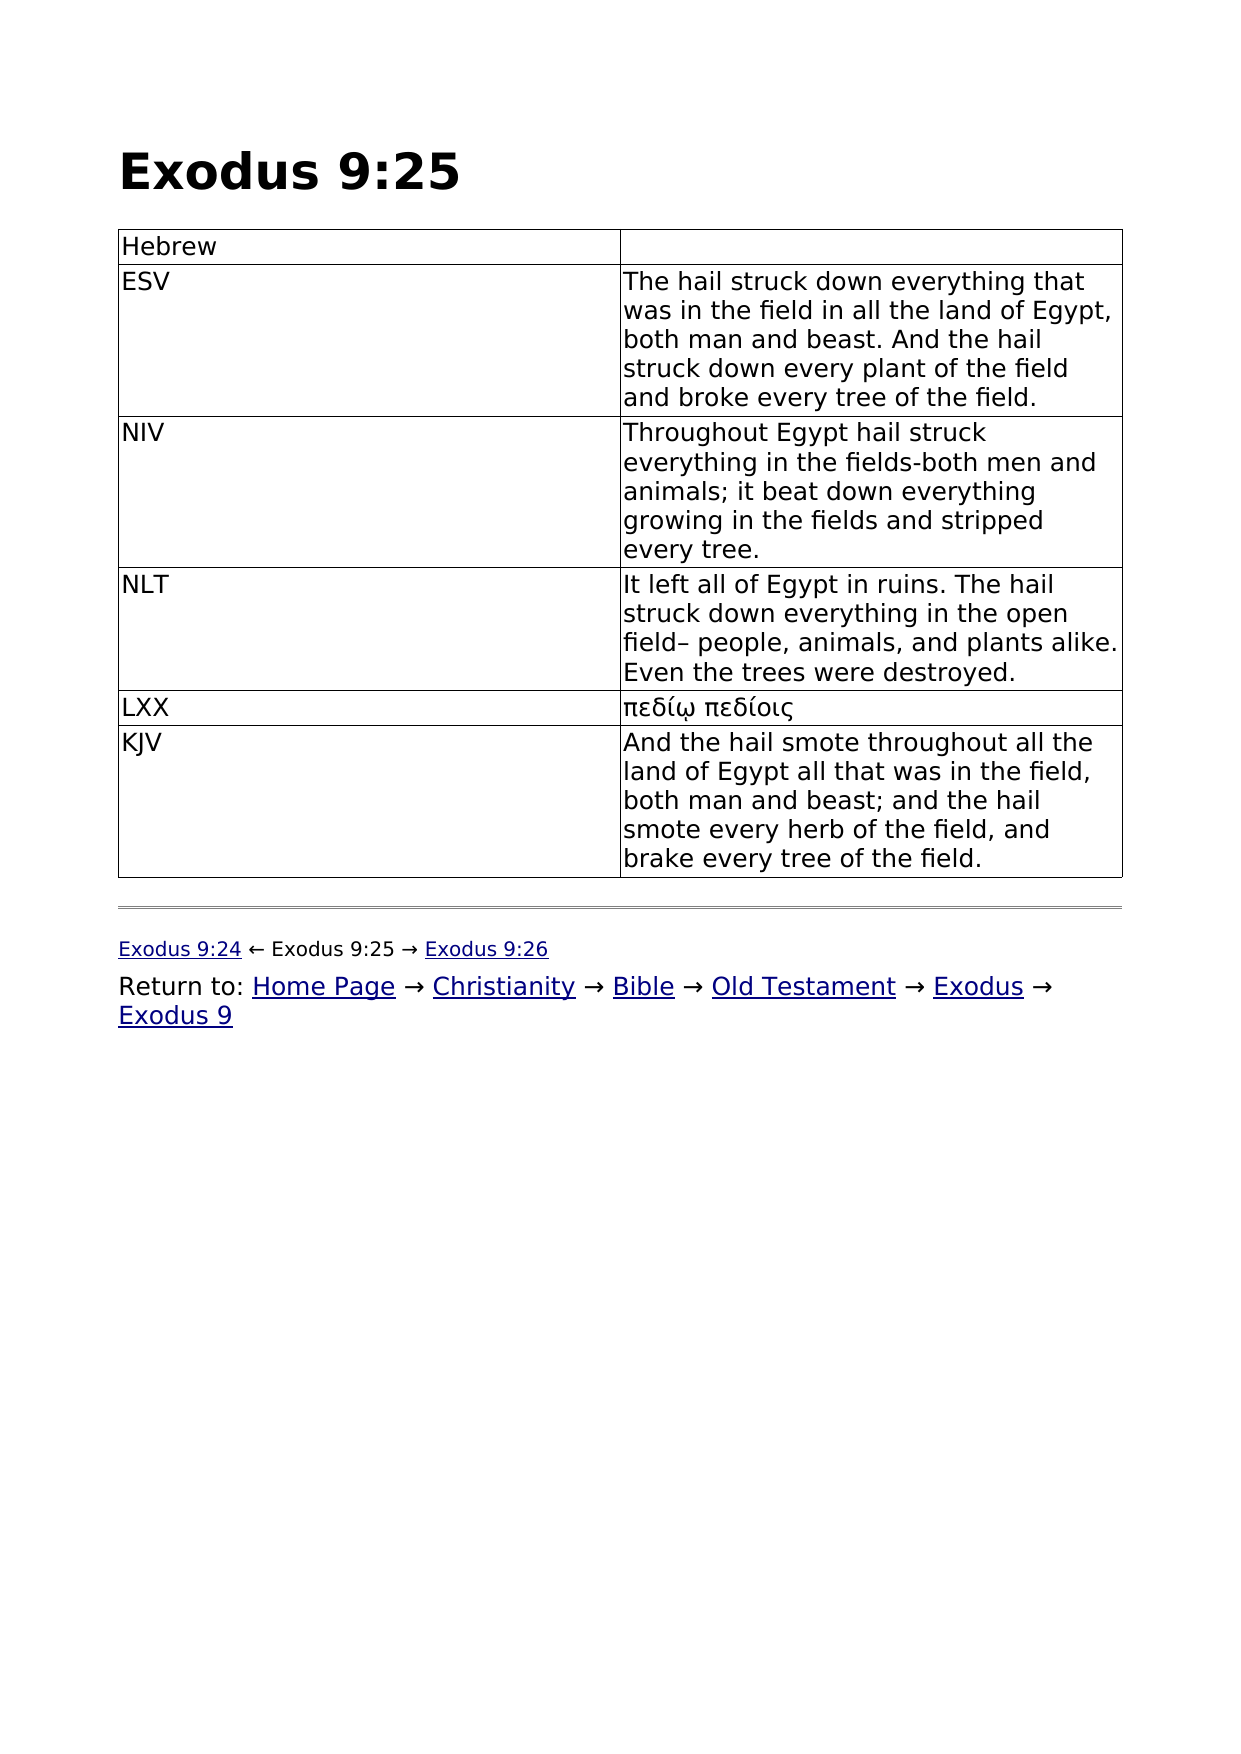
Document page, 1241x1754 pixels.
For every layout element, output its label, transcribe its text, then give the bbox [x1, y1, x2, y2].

text Return to: Home Page → Christianity → Bible → Old Testament → Exodus → Exodus 9 [118, 972, 1122, 1030]
text Exodus 9:24 ← Exodus 9:25 → Exodus 9:26 [118, 938, 1122, 972]
table_header [621, 230, 1122, 264]
table_cell And the hail smote throughout all the land of Egypt all that was in the field, both man and beast; and the hail smote every herb of the field, and brake every tree of the field. [621, 726, 1122, 877]
table_cell The hail struck down everything that was in the field in all the land of Egypt, both man and beast. And the hail struck down every plant of the field and broke every tree of the field. [621, 265, 1122, 416]
table_cell LXX [119, 691, 620, 725]
table_cell ESV [119, 265, 620, 416]
table_cell NIV [119, 417, 620, 567]
table_cell It left all of Egypt in ruins. The hail struck down everything in the open field– people, animals, and plants alike. Even the trees were destroyed. [621, 568, 1122, 690]
subtitle Exodus 9:25 [118, 143, 1122, 201]
table_cell πεδίῳ πεδίοις [621, 691, 1122, 725]
table_cell NLT [119, 568, 620, 690]
table_cell KJV [119, 726, 620, 877]
table_cell Throughout Egypt hail struck everything in the fields-both men and animals; it beat down everything growing in the fields and stripped every tree. [621, 417, 1122, 567]
table_header Hebrew [119, 230, 620, 264]
